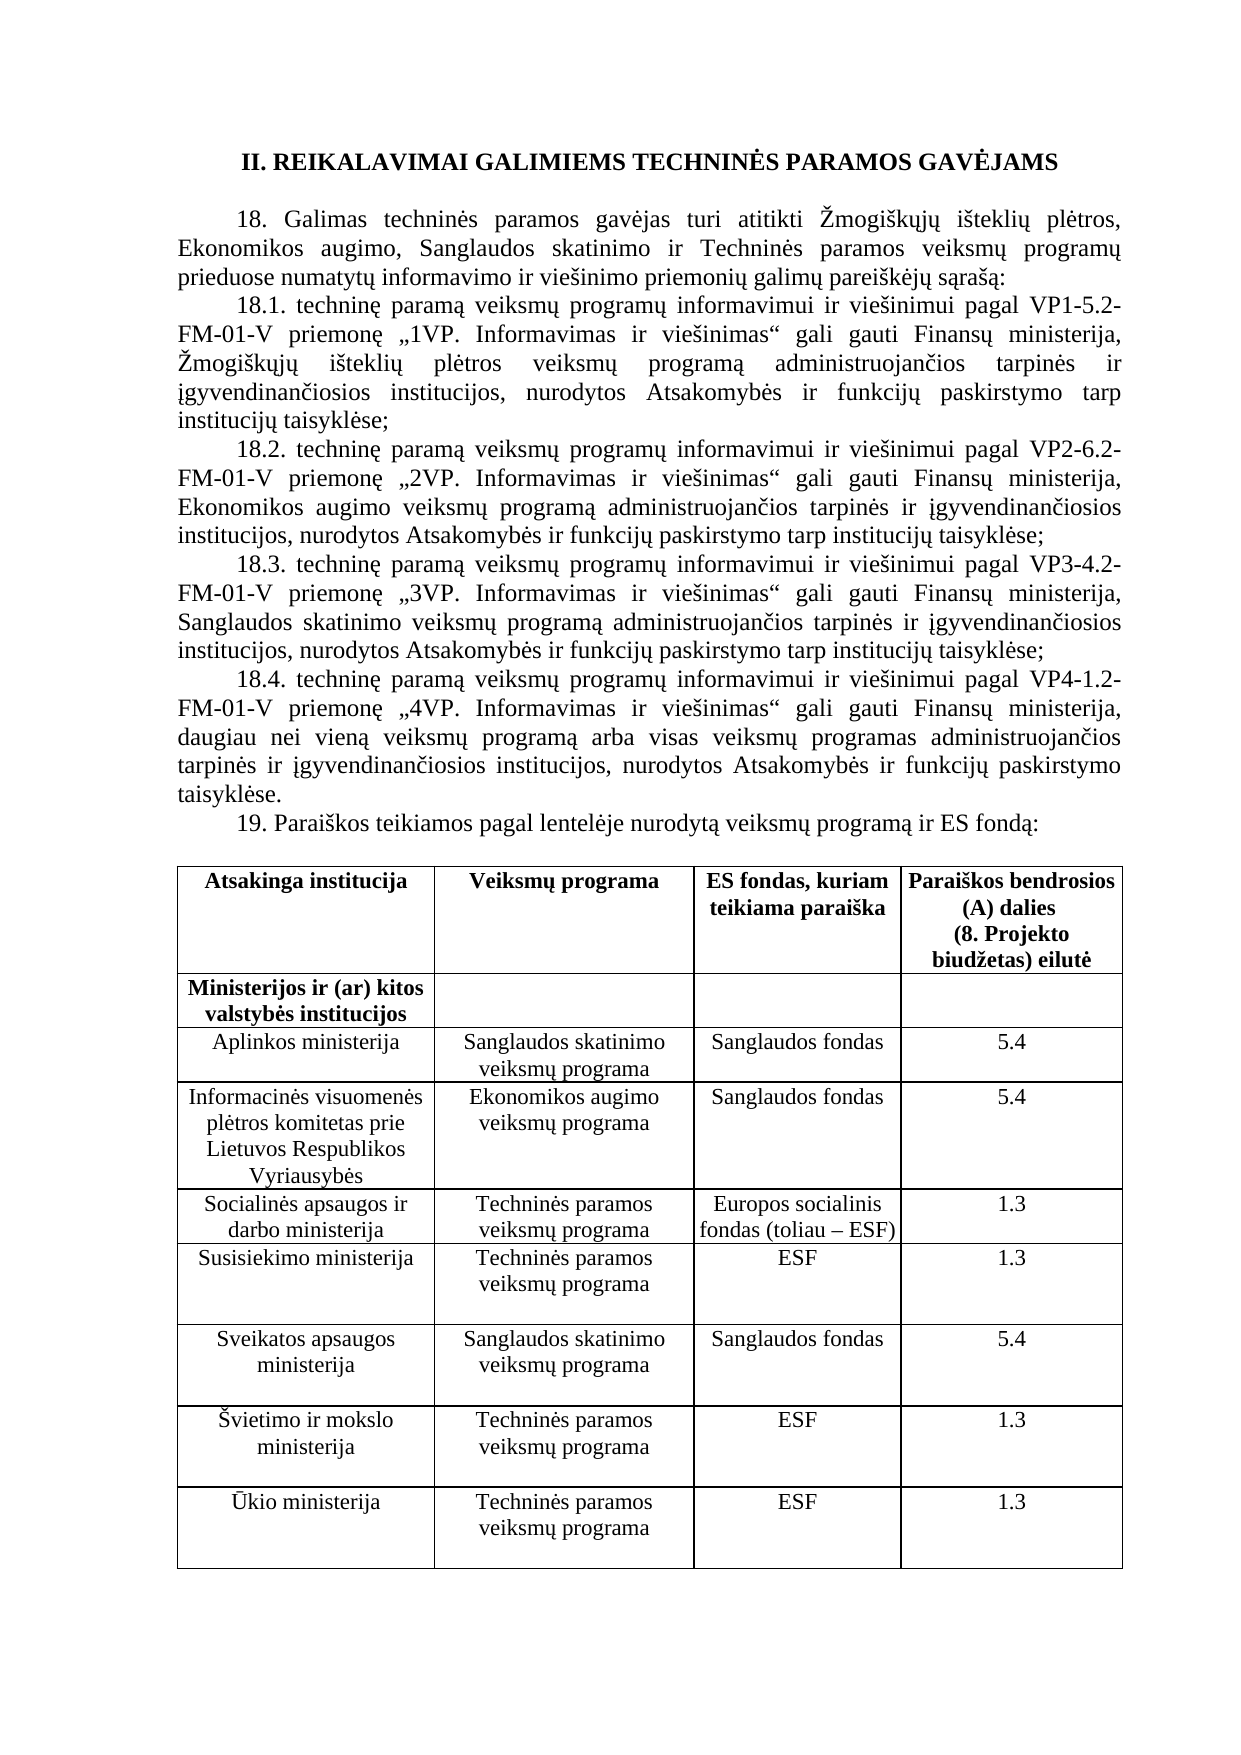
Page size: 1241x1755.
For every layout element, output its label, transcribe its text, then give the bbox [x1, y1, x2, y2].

table_cell Sanglaudos fondas [695, 1325, 900, 1405]
table_cell Sanglaudos skatinimo veiksmų programa [435, 1028, 693, 1081]
table_header Atsakinga institucija [178, 867, 434, 973]
table_cell Susisiekimo ministerija [178, 1244, 434, 1324]
table_cell 1.3 [902, 1407, 1122, 1486]
table_cell Techninės paramos veiksmų programa [435, 1488, 693, 1567]
table_cell [695, 974, 900, 1027]
table_cell Techninės paramos veiksmų programa [435, 1244, 693, 1324]
table_cell Informacinės visuomenės plėtros komitetas prie Lietuvos Respublikos Vyriausybės [178, 1083, 434, 1188]
table_cell Techninės paramos veiksmų programa [435, 1407, 693, 1486]
text II. REIKALAVIMAI GALIMIEMS TECHNINĖS PARAMOS GAVĖJAMS [177, 147, 1122, 176]
table_cell Sanglaudos fondas [695, 1028, 900, 1081]
table_cell ESF [695, 1244, 900, 1324]
table_cell Ministerijos ir (ar) kitos valstybės institucijos [178, 974, 434, 1027]
table_cell ESF [695, 1488, 900, 1567]
text 18. Galimas techninės paramos gavėjas turi atitikti Žmogiškųjų išteklių plėtros, Ekonomikos augimo, Sanglaudos skatinimo ir Techninės paramos veiksmų programų prieduose numatytų informavimo ir viešinimo priemonių galimų pareiškėjų sąrašą: [177, 204, 1122, 291]
table_cell Sveikatos apsaugos ministerija [178, 1325, 434, 1405]
table_cell 5.4 [902, 1083, 1122, 1188]
table_cell Ūkio ministerija [178, 1488, 434, 1567]
table_cell Ekonomikos augimo veiksmų programa [435, 1083, 693, 1188]
table_cell 1.3 [902, 1488, 1122, 1567]
table_cell Švietimo ir mokslo ministerija [178, 1407, 434, 1486]
text 19. Paraiškos teikiamos pagal lentelėje nurodytą veiksmų programą ir ES fondą: [177, 808, 1122, 837]
text 18.2. techninę paramą veiksmų programų informavimui ir viešinimui pagal VP2-6.2-FM-01-V priemonę „2VP. Informavimas ir viešinimas“ gali gauti Finansų ministerija, Ekonomikos augimo veiksmų programą administruojančios tarpinės ir įgyvendinančiosios institucijos, nurodytos Atsakomybės ir funkcijų paskirstymo tarp institucijų taisyklėse; [177, 434, 1122, 549]
table_cell Socialinės apsaugos ir darbo ministerija [178, 1190, 434, 1242]
table_cell 1.3 [902, 1244, 1122, 1324]
table_cell 1.3 [902, 1190, 1122, 1242]
table_cell 5.4 [902, 1028, 1122, 1081]
table_header Paraiškos bendrosios (A) dalies (8. Projekto biudžetas) eilutė [902, 867, 1122, 973]
text 18.1. techninę paramą veiksmų programų informavimui ir viešinimui pagal VP1-5.2-FM-01-V priemonę „1VP. Informavimas ir viešinimas“ gali gauti Finansų ministerija, Žmogiškųjų išteklių plėtros veiksmų programą administruojančios tarpinės ir įgyvendinančiosios institucijos, nurodytos Atsakomybės ir funkcijų paskirstymo tarp institucijų taisyklėse; [177, 291, 1122, 434]
table_cell 5.4 [902, 1325, 1122, 1405]
text 18.4. techninę paramą veiksmų programų informavimui ir viešinimui pagal VP4-1.2-FM-01-V priemonę „4VP. Informavimas ir viešinimas“ gali gauti Finansų ministerija, daugiau nei vieną veiksmų programą arba visas veiksmų programas administruojančios tarpinės ir įgyvendinančiosios institucijos, nurodytos Atsakomybės ir funkcijų paskirstymo taisyklėse. [177, 664, 1122, 808]
table_cell Europos socialinis fondas (toliau – ESF) [695, 1190, 900, 1242]
table_cell Aplinkos ministerija [178, 1028, 434, 1081]
table_cell [902, 974, 1122, 1027]
table_cell Techninės paramos veiksmų programa [435, 1190, 693, 1242]
text 18.3. techninę paramą veiksmų programų informavimui ir viešinimui pagal VP3-4.2-FM-01-V priemonę „3VP. Informavimas ir viešinimas“ gali gauti Finansų ministerija, Sanglaudos skatinimo veiksmų programą administruojančios tarpinės ir įgyvendinančiosios institucijos, nurodytos Atsakomybės ir funkcijų paskirstymo tarp institucijų taisyklėse; [177, 549, 1122, 664]
table_cell ESF [695, 1407, 900, 1486]
table_cell Sanglaudos fondas [695, 1083, 900, 1188]
table_header ES fondas, kuriam teikiama paraiška [695, 867, 900, 973]
table_cell [435, 974, 693, 1027]
table_cell Sanglaudos skatinimo veiksmų programa [435, 1325, 693, 1405]
table_header Veiksmų programa [435, 867, 693, 973]
